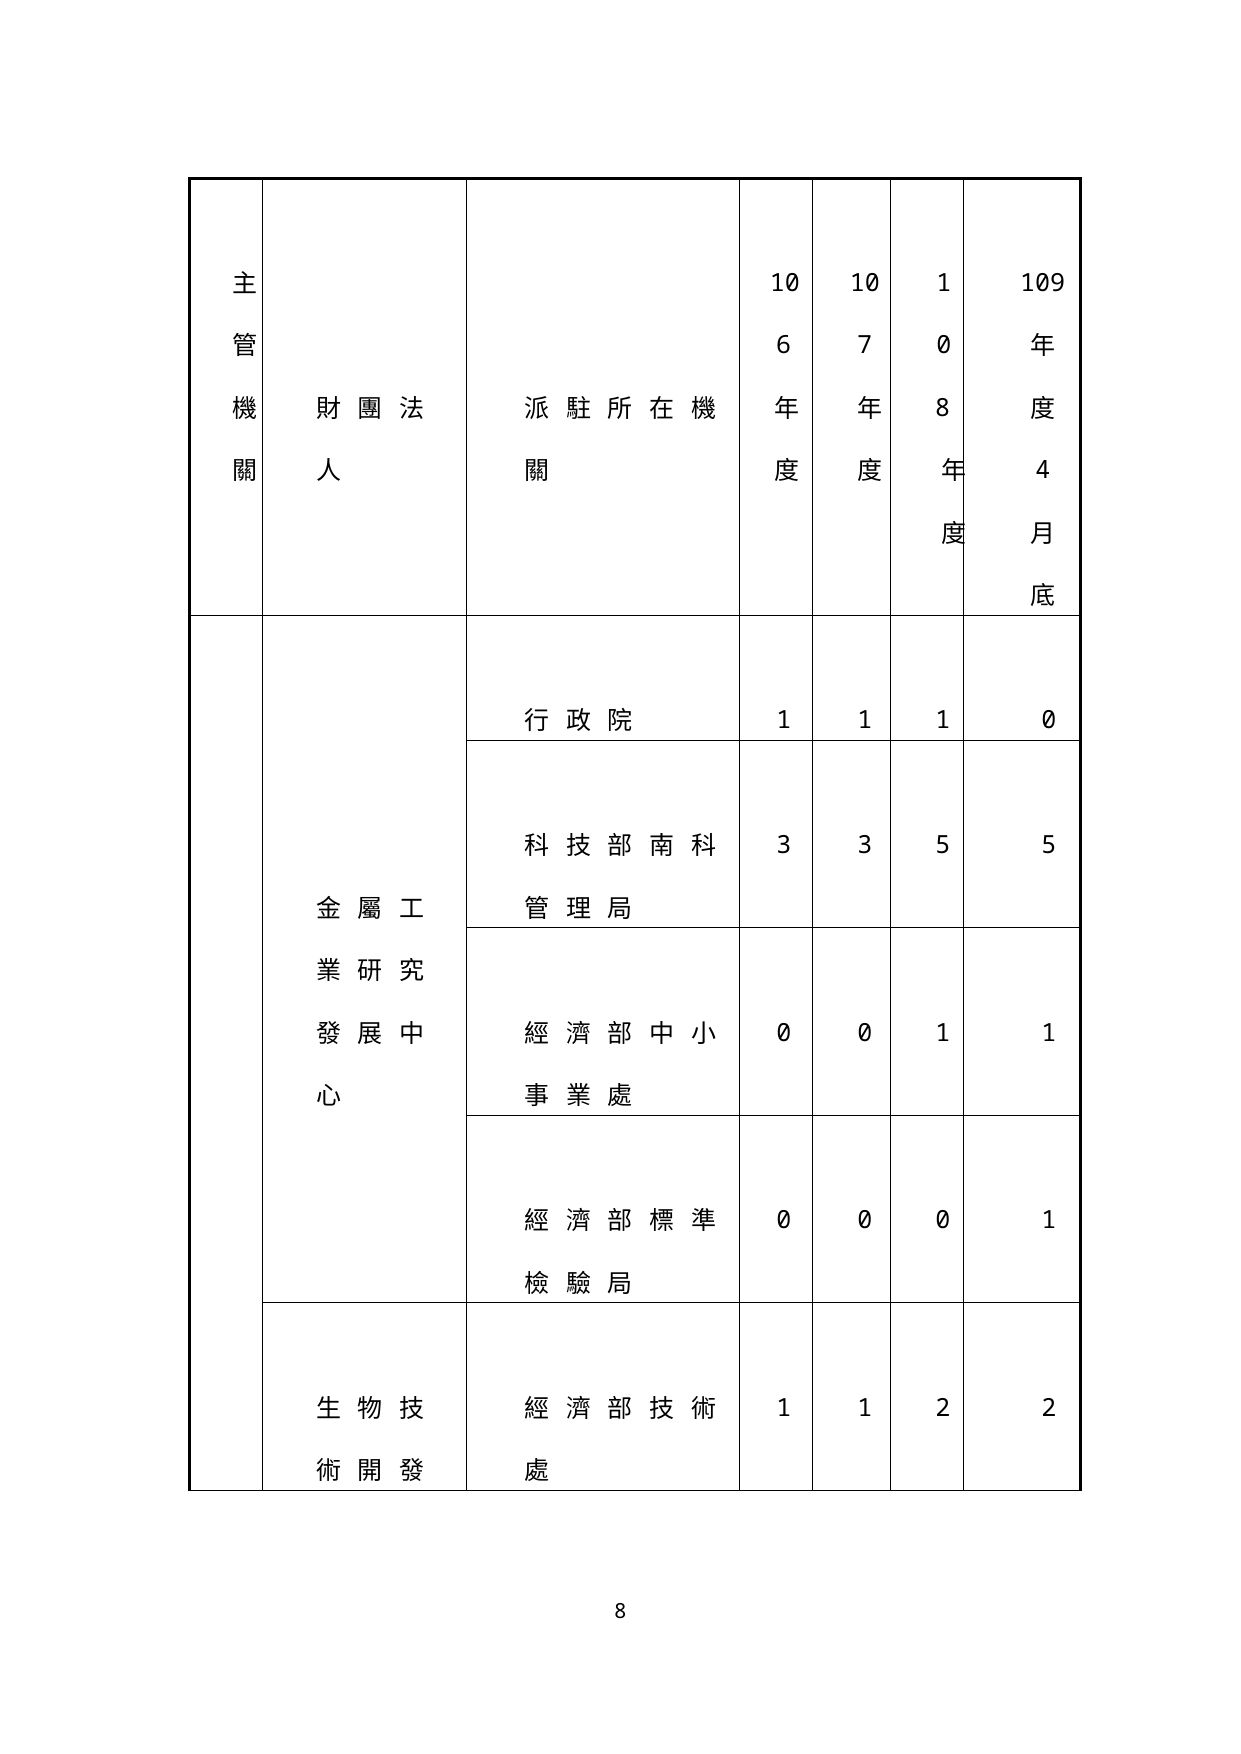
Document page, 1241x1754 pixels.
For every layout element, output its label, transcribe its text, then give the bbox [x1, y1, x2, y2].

table_header 財團法人 [263, 180, 466, 615]
table_cell 5 [964, 741, 1079, 927]
table_cell [191, 616, 262, 1490]
table_cell 3 [813, 741, 890, 927]
table_cell 2 [964, 1303, 1079, 1490]
table_cell 金屬工業研究發展中心 [263, 616, 466, 1302]
table_cell 1 [740, 616, 812, 740]
table_header 106年度 [740, 180, 812, 615]
table_cell 0 [964, 616, 1079, 740]
table_cell 1 [891, 616, 963, 740]
table_cell 0 [891, 1116, 963, 1302]
table_cell 3 [740, 741, 812, 927]
table_cell 行政院 [467, 616, 739, 740]
table_cell 1 [964, 928, 1079, 1115]
table_header 109年度4月底 [964, 180, 1079, 615]
table_cell 生物技術開發 [263, 1303, 466, 1490]
table_cell 5 [891, 741, 963, 927]
table_cell 1 [813, 616, 890, 740]
table_cell 經濟部標準檢驗局 [467, 1116, 739, 1302]
table_cell 1 [891, 928, 963, 1115]
table_cell 1 [813, 1303, 890, 1490]
table_cell 1 [740, 1303, 812, 1490]
table_cell 1 [964, 1116, 1079, 1302]
table_cell 經濟部技術處 [467, 1303, 739, 1490]
table_header 107年度 [813, 180, 890, 615]
table_cell 2 [891, 1303, 963, 1490]
table_cell 科技部南科管理局 [467, 741, 739, 927]
table_cell 0 [813, 1116, 890, 1302]
table_header 108年度 [891, 180, 963, 615]
table_cell 0 [740, 928, 812, 1115]
table_header 派駐所在機關 [467, 180, 739, 615]
table_cell 經濟部中小事業處 [467, 928, 739, 1115]
table_cell 0 [813, 928, 890, 1115]
table_header 主管機關 [191, 180, 262, 615]
table_cell 0 [740, 1116, 812, 1302]
